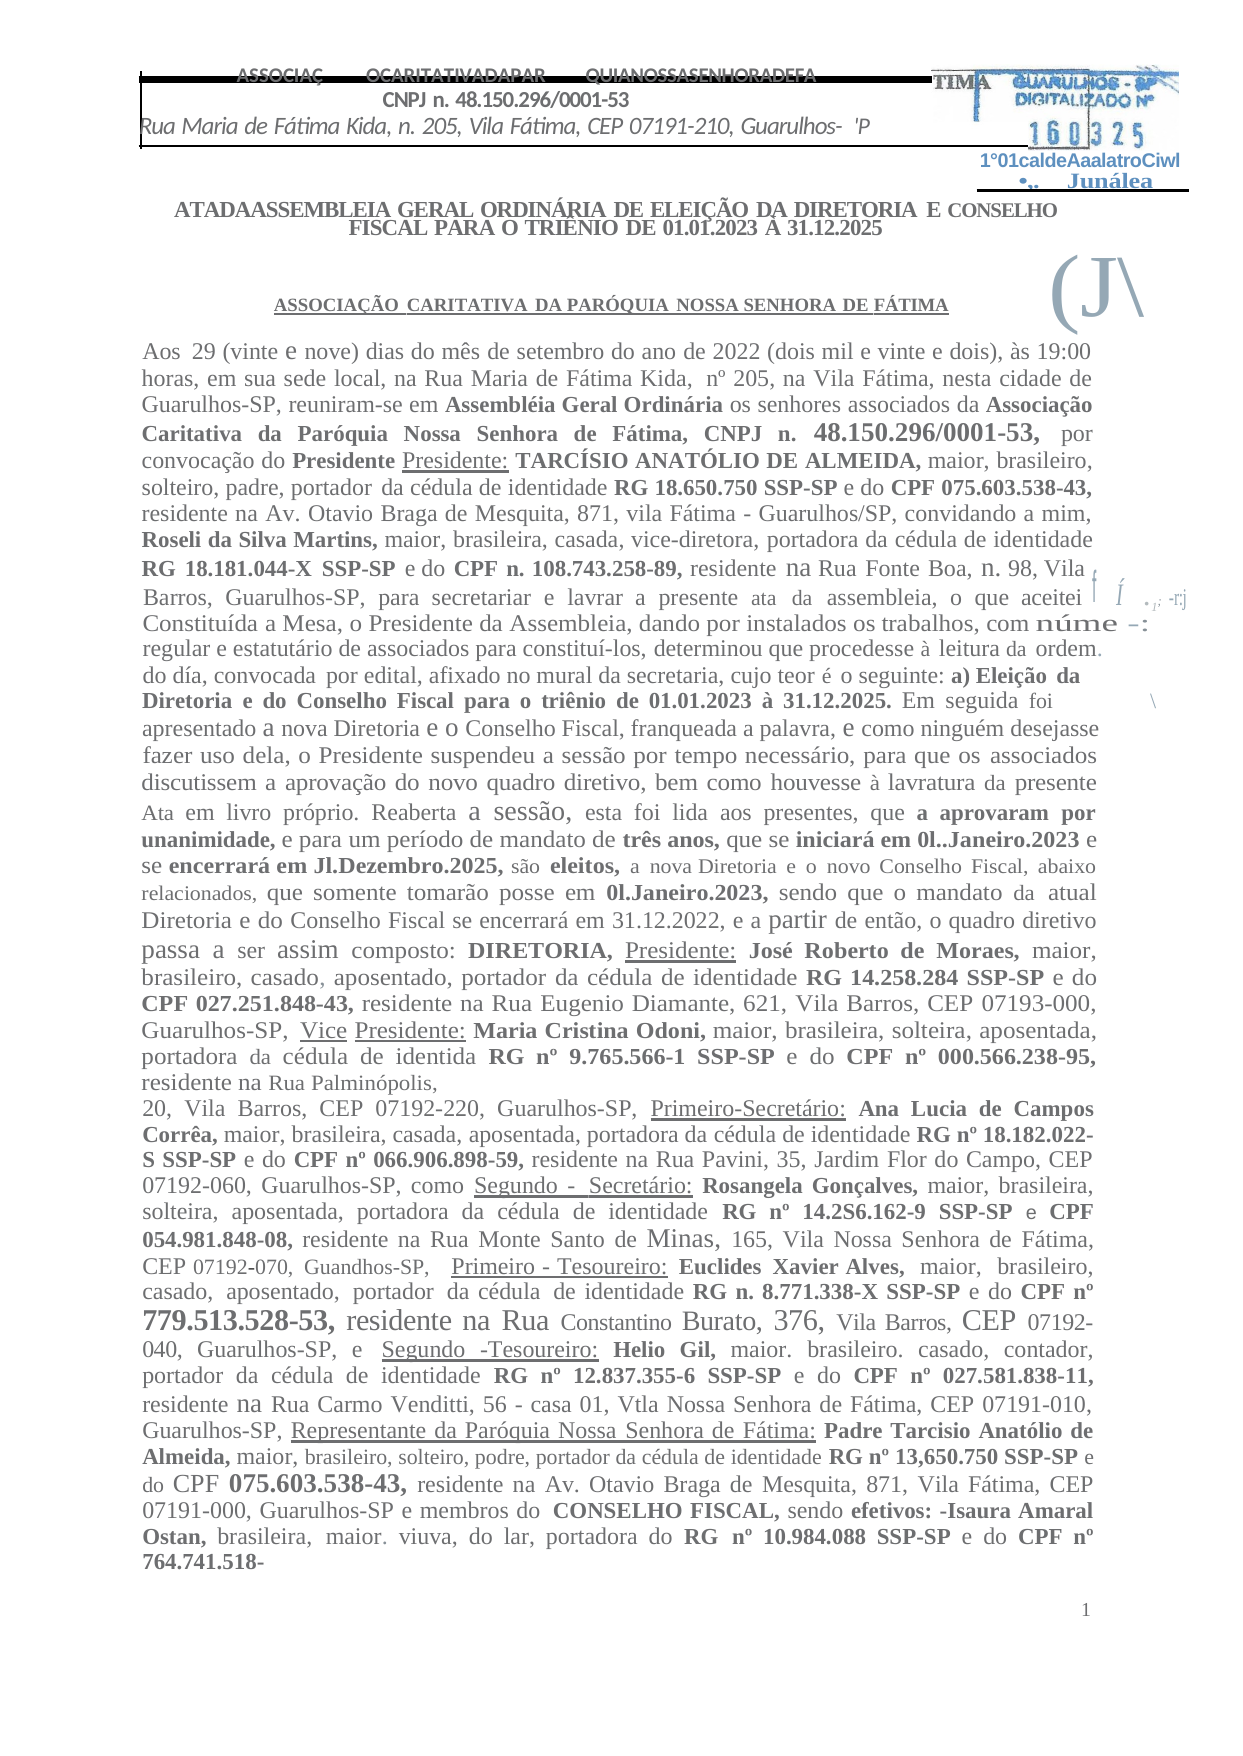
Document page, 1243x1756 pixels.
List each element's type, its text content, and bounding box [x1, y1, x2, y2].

text Aos 29 (vinte e nove) dias do mês de setembro do ano de 2022 (dois mil e vinte e dois), às 19:00 horas, em sua sede local, na Rua Maria de Fátima Kida, nº 205, na Vila Fátima, nesta cidade de Guarulhos-SP, reuniram-se em Assembléia Geral Ordinária os senhores associados da Associação Caritativa da Paróquia Nossa Senhora de Fátima, CNPJ n. 48.150.296/0001-53, por convocação do Presidente Presidente: TARCÍSIO ANATÓLIO DE ALMEIDA, maior, brasileiro, solteiro, padre, portador da cédula de identidade RG 18.650.750 SSP-SP e do CPF 075.603.538-43, residente na Av. Otavio Braga de Mesquita, 871, vila Fátima - Guarulhos/SP, convidando a mim, Roseli da Silva Martins, maior, brasileira, casada, vice-diretora, portadora da cédula de identidade RG 18.181.044-X SSP-SP e do CPF n. 108.743.258-89, residente na Rua Fonte Boa, n. 98, Vila [141, 336, 1093, 582]
text do día, convocada por edital, afixado no mural da secretaria, cujo teor é o seguinte: a) Eleição da Diretoria e do Conselho Fiscal para o triênio de 01.01.2023 à 31.12.2025. Em seguida foi \ apresentado a nova Diretoria e o Conselho Fiscal, franqueada a palavra, e como ninguém desejasse [142, 663, 1158, 743]
text 20, Vila Barros, CEP 07192-220, Guarulhos-SP, Primeiro-Secretário: Ana Lucia de Campos Corrêa, maior, brasileira, casada, aposentada, portadora da cédula de identidade RG nº 18.182.022- S SSP-SP e do CPF nº 066.906.898-59, residente na Rua Pavini, 35, Jardim Flor do Campo, CEP 07192-060, Guarulhos-SP, como Segundo - Secretário: Rosangela Gonçalves, maior, brasileira, solteira, aposentada, portadora da cédula de identidade RG nº 14.2S6.162-9 SSP-SP e CPF 054.981.848-08, residente na Rua Monte Santo de Minas, 165, Vila Nossa Senhora de Fátima, CEP 07192-070, Guandhos-SP, Primeiro - Tesoureiro: Euclides Xavier Alves, maior, brasileiro, casado, aposentado, portador da cédula de identidade RG n. 8.771.338-X SSP-SP e do CPF nº 779.513.528-53, residente na Rua Constantino Burato, 376, Vila Barros, CEP 07192-040, Guarulhos-SP, e Segundo -Tesoureiro: Helio Gil, maior. brasileiro. casado, contador, portador da cédula de identidade RG nº 12.837.355-6 SSP-SP e do CPF nº 027.581.838-11, residente na Rua Carmo Venditti, 56 - casa 01, Vtla Nossa Senhora de Fátima, CEP 07191-010, Guarulhos-SP, Representante da Paróquia Nossa Senhora de Fátima: Padre Tarcisio Anatólio de Almeida, maior, brasileiro, solteiro, podre, portador da cédula de identidade RG nº 13,650.750 SSP-SP e do CPF 075.603.538-43, residente na Av. Otavio Braga de Mesquita, 871, Vila Fátima, CEP 07191-000, Guarulhos-SP e membros do CONSELHO FISCAL, sendo efetivos: -Isaura Amaral Ostan, brasileira, maior. viuva, do lar, portadora do RG nº 10.984.088 SSP-SP e do CPF nº 764.741.518- [142, 1096, 1094, 1574]
text ATADAASSEMBLEIA GERAL ORDINÁRIA DE ELEIÇÃO DA DIRETORIA E CONSELHO [130, 197, 1102, 222]
text (J\ [1048, 238, 1201, 336]
text ASSOCIAÇÃO CARITATIVA DA PARÓQUIA NOSSA SENHORA DE FÁTIMA [274, 294, 958, 315]
text •,. Junálea [129, 171, 1189, 192]
text Í .1; -r:j [1096, 582, 1201, 611]
text f [1092, 581, 1096, 613]
text 1 [129, 1598, 1092, 1620]
text 1°01caldeAaalatroCiwl [129, 152, 1181, 171]
text fazer uso dela, o Presidente suspendeu a sessão por tempo necessário, para que os associados discutissem a aprovação do novo quadro diretivo, bem como houvesse à lavratura da presente Ata em livro próprio. Reaberta a sessão, esta foi lida aos presentes, que a aprovaram por unanimidade, e para um período de mandato de três anos, que se iniciará em 0l..Janeiro.2023 e se encerrará em Jl.Dezembro.2025, são eleitos, a nova Diretoria e o novo Conselho Fiscal, abaixo relacionados, que somente tomarão posse em 0l.Janeiro.2023, sendo que o mandato da atual Diretoria e do Conselho Fiscal se encerrará em 31.12.2022, e a partir de então, o quadro diretivo passa a ser assim composto: DIRETORIA, Presidente: José Roberto de Moraes, maior, brasileiro, casado, aposentado, portador da cédula de identidade RG 14.258.284 SSP-SP e do CPF 027.251.848-43, residente na Rua Eugenio Diamante, 621, Vila Barros, CEP 07193-000, Guarulhos-SP, Vice­ Presidente: Maria Cristina Odoni, maior, brasileira, solteira, aposentada, portadora da cédula de identida RG nº 9.765.566-1 SSP-SP e do CPF nº 000.566.238-95, residente na Rua Palminópolis, [141, 743, 1097, 1096]
text Constituída a Mesa, o Presidente da Assembleia, dando por instalados os trabalhos, com núme -: regular e estatutário de associados para constituí-los, determinou que procedesse à leitura da ordem. [142, 612, 1201, 662]
text Barros, Guarulhos-SP, para secretariar e lavrar a presente ata da assembleia, o que aceitei [143, 582, 1092, 611]
text f [1092, 563, 1096, 578]
text FISCAL PARA O TRIÊNIO DE 01.01.2023 À 31.12.2025 [129, 222, 1102, 238]
